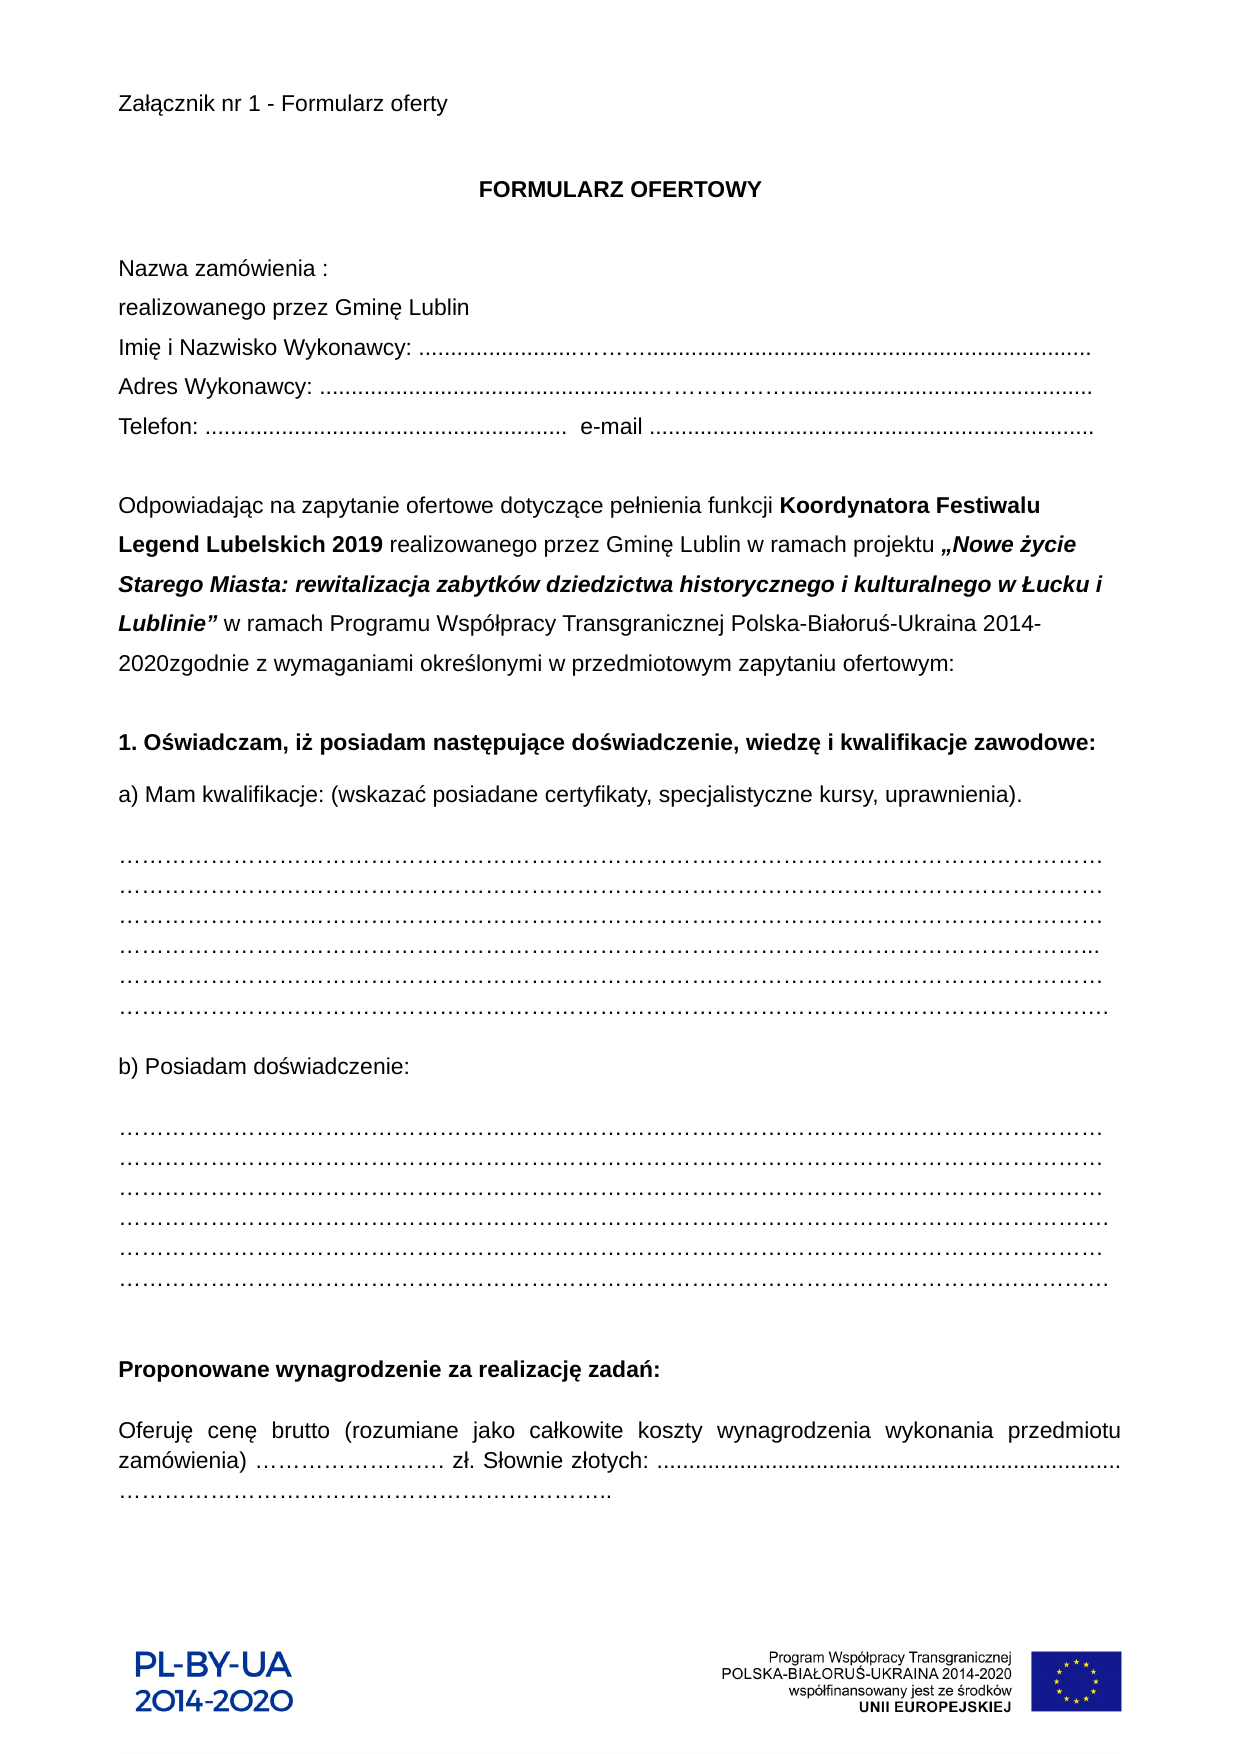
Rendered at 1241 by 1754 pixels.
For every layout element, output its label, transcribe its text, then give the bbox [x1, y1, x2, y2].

text a) Mam kwalifikacje: (wskazać posiadane certyfikaty, specjalistyczne kursy, uprawnienia). [118, 781, 1122, 808]
text realizowanego przez Gminę Lublin [118, 294, 1122, 321]
picture [118, 1620, 1123, 1754]
text Imię i Nazwisko Wykonawcy: .........................………...................................................................... [118, 334, 1122, 360]
text ………………………………………………………………………………………………………………………………………………………………………………………………………………………………………………………………………………………………………………………………………………………………………………………………………………………………………………………………………... [118, 842, 1122, 959]
text Telefon: ......................................................... e-mail ...................................................................... [118, 413, 1122, 439]
text ……………………………………………………………………………………………………………………………………………………………………………………………………………………………………………………………………………………………………………………………………………………………………………………………………………………………………………………………………….… [118, 1113, 1122, 1231]
text FORMULARZ OFERTOWY [118, 176, 1122, 202]
text Odpowiadając na zapytanie ofertowe dotyczące pełnienia funkcji Koordynatora Festiwalu Legend Lubelskich 2019 realizowanego przez Gminę Lublin w ramach projektu „Nowe życie Starego Miasta: rewitalizacja zabytków dziedzictwa historycznego i kulturalnego w Łucku i Lublinie” w ramach Programu Współpracy Transgranicznej Polska-Białoruś-Ukraina 2014-2020zgodnie z wymaganiami określonymi w przedmiotowym zapytaniu ofertowym: [118, 492, 1122, 676]
text b) Posiadam doświadczenie: [118, 1053, 1122, 1079]
text Nazwa zamówienia : [118, 255, 1122, 281]
text 1. Oświadczam, iż posiadam następujące doświadczenie, wiedzę i kwalifikacje zawodowe: [118, 728, 1122, 755]
text Adres Wykonawcy: ....................................................………………................................................ [118, 373, 1122, 399]
text ………………………………………………………………………………………………………………………………………………………………………………………………………………………………….… [118, 962, 1122, 1019]
text Proponowane wynagrodzenie za realizację zadań: [118, 1356, 1122, 1382]
text Oferuję cenę brutto (rozumiane jako całkowite koszty wynagrodzenia wykonania przedmiotu zamówienia) ……………………. zł. Słownie złotych: ......................................................................... ……………………………………………………….. [118, 1417, 1122, 1503]
text Załącznik nr 1 - Formularz oferty [118, 89, 1122, 116]
text ………………………………………………………………………………………………………………………………………………………………………………………………………………………….………… [118, 1234, 1122, 1291]
